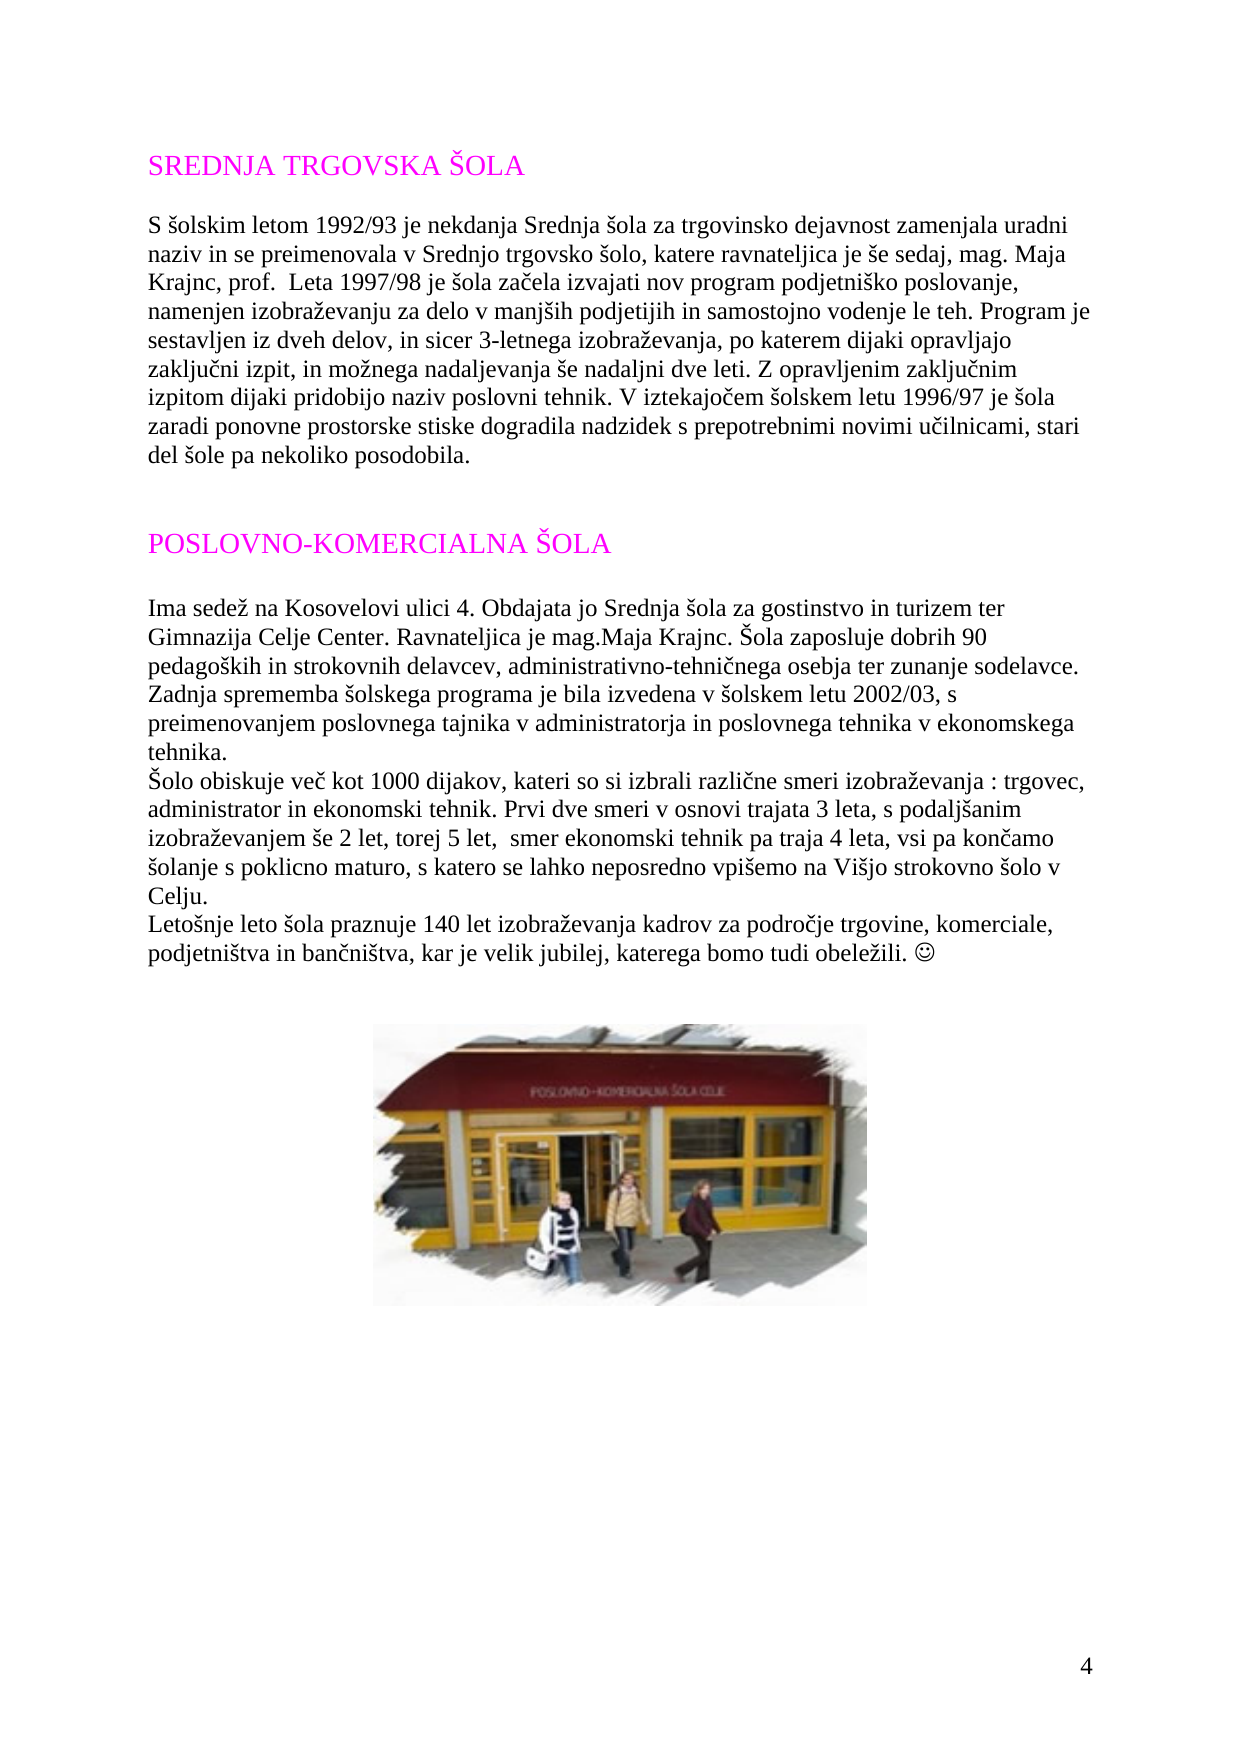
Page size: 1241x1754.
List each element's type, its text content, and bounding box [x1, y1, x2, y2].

picture [373, 1024, 867, 1306]
text POSLOVNO-KOMERCIALNA ŠOLA [148, 526, 1092, 560]
text Zadnja sprememba šolskega programa je bila izvedena v šolskem letu 2002/03, s preimenovanjem poslovnega tajnika v administratorja in poslovnega tehnika v ekonomskega tehnika. [148, 679, 1092, 766]
text Ima sedež na Kosovelovi ulici 4. Obdajata jo Srednja šola za gostinstvo in turizem ter Gimnazija Celje Center. Ravnateljica je mag.Maja Krajnc. Šola zaposluje dobrih 90 pedagoških in strokovnih delavcev, administrativno-tehničnega osebja ter zunanje sodelavce. [148, 593, 1092, 679]
text Letošnje leto šola praznuje 140 let izobraževanja kadrov za področje trgovine, komerciale, podjetništva in bančništva, kar je velik jubilej, katerega bomo tudi obeležili.  [148, 909, 1092, 967]
text S šolskim letom 1992/93 je nekdanja Srednja šola za trgovinsko dejavnost zamenjala uradni naziv in se preimenovala v Srednjo trgovsko šolo, katere ravnateljica je še sedaj, mag. Maja Krajnc, prof. Leta 1997/98 je šola začela izvajati nov program podjetniško poslovanje, namenjen izobraževanju za delo v manjših podjetijih in samostojno vodenje le teh. Program je sestavljen iz dveh delov, in sicer 3-letnega izobraževanja, po katerem dijaki opravljajo zaključni izpit, in možnega nadaljevanja še nadaljni dve leti. Z opravljenim zaključnim izpitom dijaki pridobijo naziv poslovni tehnik. V iztekajočem šolskem letu 1996/97 je šola zaradi ponovne prostorske stiske dogradila nadzidek s prepotrebnimi novimi učilnicami, stari del šole pa nekoliko posodobila. [148, 210, 1092, 469]
text Šolo obiskuje več kot 1000 dijakov, kateri so si izbrali različne smeri izobraževanja : trgovec, administrator in ekonomski tehnik. Prvi dve smeri v osnovi trajata 3 leta, s podaljšanim izobraževanjem še 2 let, torej 5 let, smer ekonomski tehnik pa traja 4 leta, vsi pa končamo šolanje s poklicno maturo, s katero se lahko neposredno vpišemo na Višjo strokovno šolo v Celju. [148, 766, 1092, 909]
text SREDNJA TRGOVSKA ŠOLA [148, 148, 1092, 181]
